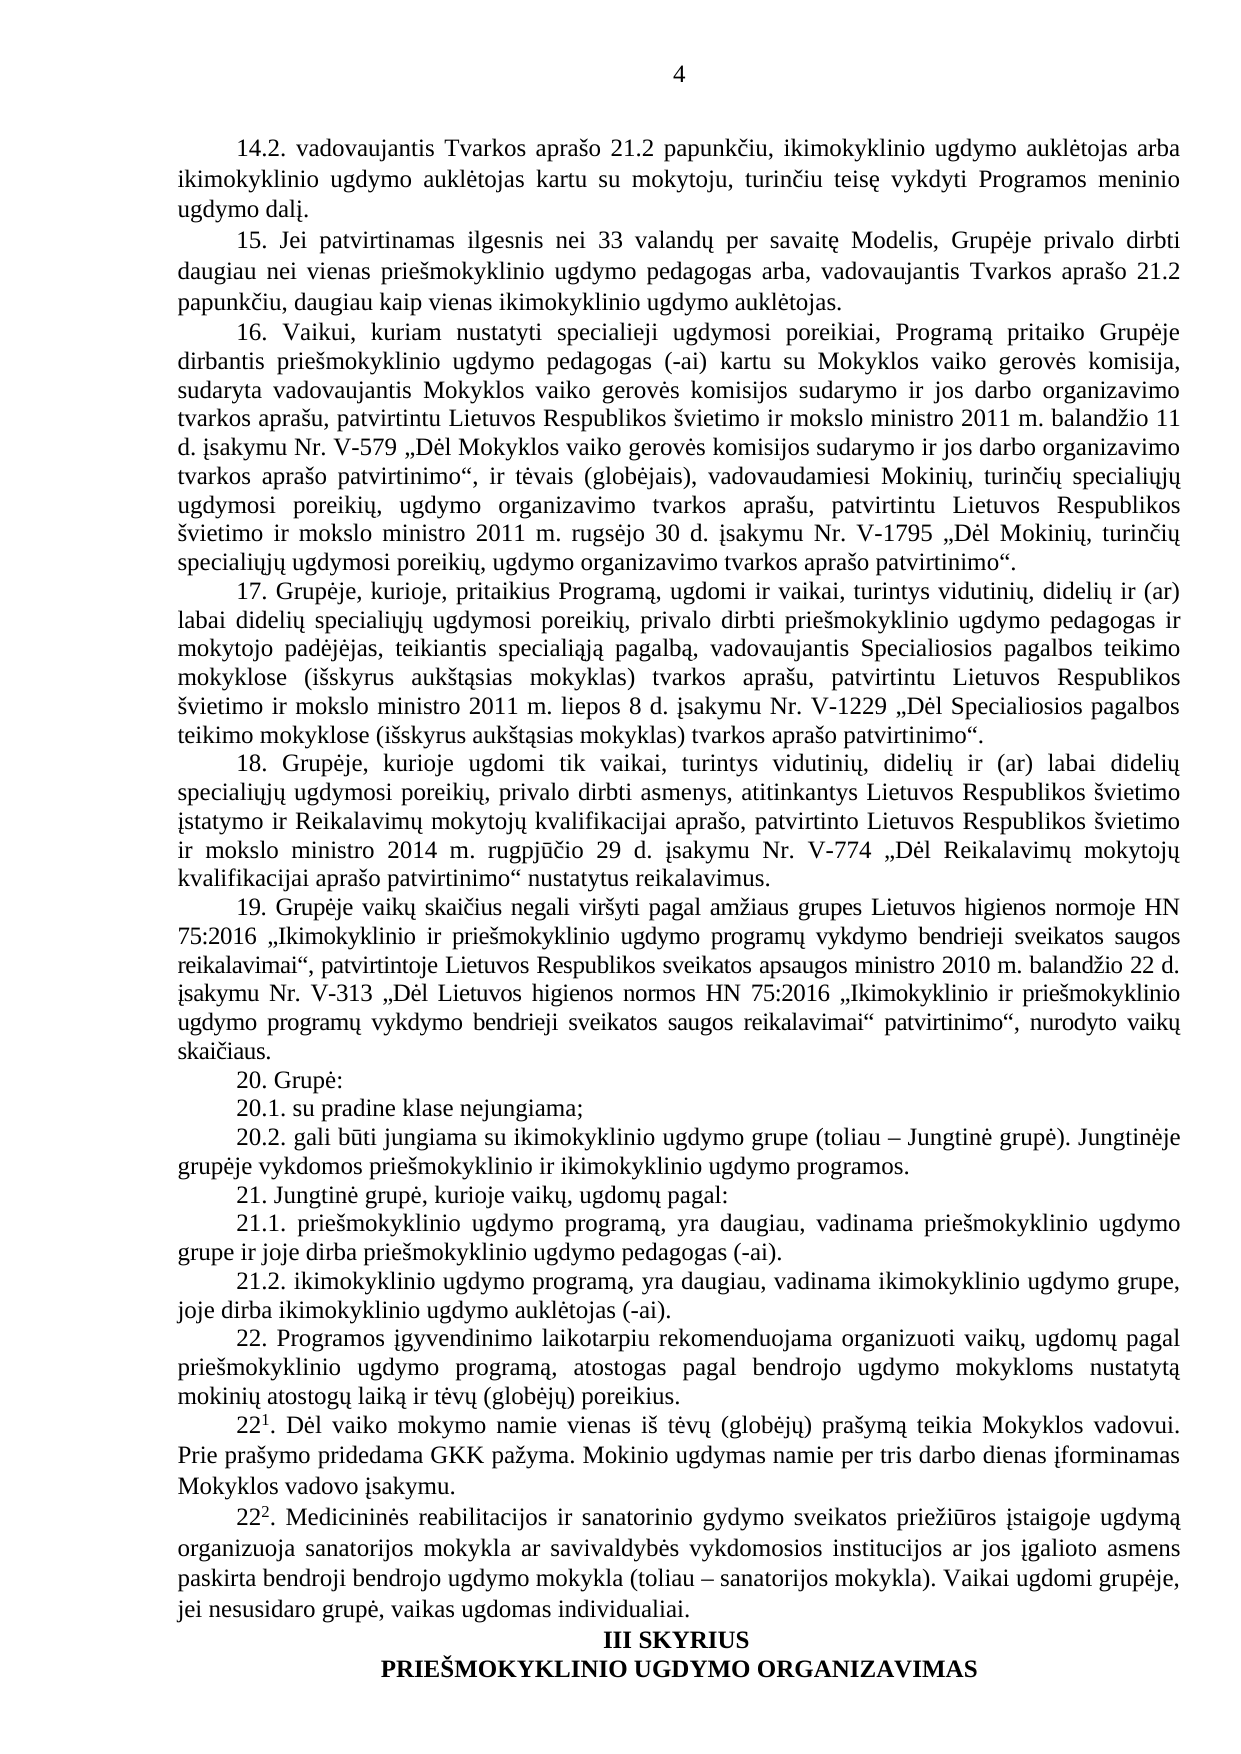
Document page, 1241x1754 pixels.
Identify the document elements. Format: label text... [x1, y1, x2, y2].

text PRIEŠMOKYKLINIO UGDYMO ORGANIZAVIMAS [177, 1654, 1181, 1682]
text 16. Vaikui, kuriam nustatyti specialieji ugdymosi poreikiai, Programą pritaiko Grupėje dirbantis priešmokyklinio ugdymo pedagogas (-ai) kartu su Mokyklos vaiko gerovės komisija, sudaryta vadovaujantis Mokyklos vaiko gerovės komisijos sudarymo ir jos darbo organizavimo tvarkos aprašu, patvirtintu Lietuvos Respublikos švietimo ir mokslo ministro 2011 m. balandžio 11 d. įsakymu Nr. V-579 „Dėl Mokyklos vaiko gerovės komisijos sudarymo ir jos darbo organizavimo tvarkos aprašo patvirtinimo“, ir tėvais (globėjais), vadovaudamiesi Mokinių, turinčių specialiųjų ugdymosi poreikių, ugdymo organizavimo tvarkos aprašu, patvirtintu Lietuvos Respublikos švietimo ir mokslo ministro 2011 m. rugsėjo 30 d. įsakymu Nr. V-1795 „Dėl Mokinių, turinčių specialiųjų ugdymosi poreikių, ugdymo organizavimo tvarkos aprašo patvirtinimo“. [177, 317, 1181, 576]
text 18. Grupėje, kurioje ugdomi tik vaikai, turintys vidutinių, didelių ir (ar) labai didelių specialiųjų ugdymosi poreikių, privalo dirbti asmenys, atitinkantys Lietuvos Respublikos švietimo įstatymo ir Reikalavimų mokytojų kvalifikacijai aprašo, patvirtinto Lietuvos Respublikos švietimo ir mokslo ministro 2014 m. rugpjūčio 29 d. įsakymu Nr. V-774 „Dėl Reikalavimų mokytojų kvalifikacijai aprašo patvirtinimo“ nustatytus reikalavimus. [177, 748, 1181, 892]
text 20.1. su pradine klase nejungiama; [177, 1093, 1181, 1122]
text III SKYRIUS [177, 1625, 1181, 1654]
text 19. Grupėje vaikų skaičius negali viršyti pagal amžiaus grupes Lietuvos higienos normoje HN 75:2016 „Ikimokyklinio ir priešmokyklinio ugdymo programų vykdymo bendrieji sveikatos saugos reikalavimai“, patvirtintoje Lietuvos Respublikos sveikatos apsaugos ministro 2010 m. balandžio 22 d. įsakymu Nr. V-313 „Dėl Lietuvos higienos normos HN 75:2016 „Ikimokyklinio ir priešmokyklinio ugdymo programų vykdymo bendrieji sveikatos saugos reikalavimai“ patvirtinimo“, nurodyto vaikų skaičiaus. [177, 892, 1181, 1065]
text 20. Grupė: [177, 1065, 1181, 1093]
text 17. Grupėje, kurioje, pritaikius Programą, ugdomi ir vaikai, turintys vidutinių, didelių ir (ar) labai didelių specialiųjų ugdymosi poreikių, privalo dirbti priešmokyklinio ugdymo pedagogas ir mokytojo padėjėjas, teikiantis specialiąją pagalbą, vadovaujantis Specialiosios pagalbos teikimo mokyklose (išskyrus aukštąsias mokyklas) tvarkos aprašu, patvirtintu Lietuvos Respublikos švietimo ir mokslo ministro 2011 m. liepos 8 d. įsakymu Nr. V-1229 „Dėl Specialiosios pagalbos teikimo mokyklose (išskyrus aukštąsias mokyklas) tvarkos aprašo patvirtinimo“. [177, 576, 1181, 748]
text 21.1. priešmokyklinio ugdymo programą, yra daugiau, vadinama priešmokyklinio ugdymo grupe ir joje dirba priešmokyklinio ugdymo pedagogas (-ai). [177, 1208, 1181, 1266]
text 221. Dėl vaiko mokymo namie vienas iš tėvų (globėjų) prašymą teikia Mokyklos vadovui. Prie prašymo pridedama GKK pažyma. Mokinio ugdymas namie per tris darbo dienas įforminamas Mokyklos vadovo įsakymu. [177, 1410, 1181, 1500]
text 20.2. gali būti jungiama su ikimokyklinio ugdymo grupe (toliau – Jungtinė grupė). Jungtinėje grupėje vykdomos priešmokyklinio ir ikimokyklinio ugdymo programos. [177, 1122, 1181, 1180]
text 15. Jei patvirtinamas ilgesnis nei 33 valandų per savaitę Modelis, Grupėje privalo dirbti daugiau nei vienas priešmokyklinio ugdymo pedagogas arba, vadovaujantis Tvarkos aprašo 21.2 papunkčiu, daugiau kaip vienas ikimokyklinio ugdymo auklėtojas. [177, 225, 1181, 315]
text 21.2. ikimokyklinio ugdymo programą, yra daugiau, vadinama ikimokyklinio ugdymo grupe, joje dirba ikimokyklinio ugdymo auklėtojas (-ai). [177, 1266, 1181, 1323]
text 21. Jungtinė grupė, kurioje vaikų, ugdomų pagal: [177, 1180, 1181, 1208]
text 222. Medicininės reabilitacijos ir sanatorinio gydymo sveikatos priežiūros įstaigoje ugdymą organizuoja sanatorijos mokykla ar savivaldybės vykdomosios institucijos ar jos įgalioto asmens paskirta bendroji bendrojo ugdymo mokykla (toliau – sanatorijos mokykla). Vaikai ugdomi grupėje, jei nesusidaro grupė, vaikas ugdomas individualiai. [177, 1502, 1181, 1623]
text 14.2. vadovaujantis Tvarkos aprašo 21.2 papunkčiu, ikimokyklinio ugdymo auklėtojas arba ikimokyklinio ugdymo auklėtojas kartu su mokytoju, turinčiu teisę vykdyti Programos meninio ugdymo dalį. [177, 133, 1181, 223]
text 22. Programos įgyvendinimo laikotarpiu rekomenduojama organizuoti vaikų, ugdomų pagal priešmokyklinio ugdymo programą, atostogas pagal bendrojo ugdymo mokykloms nustatytą mokinių atostogų laiką ir tėvų (globėjų) poreikius. [177, 1323, 1181, 1410]
